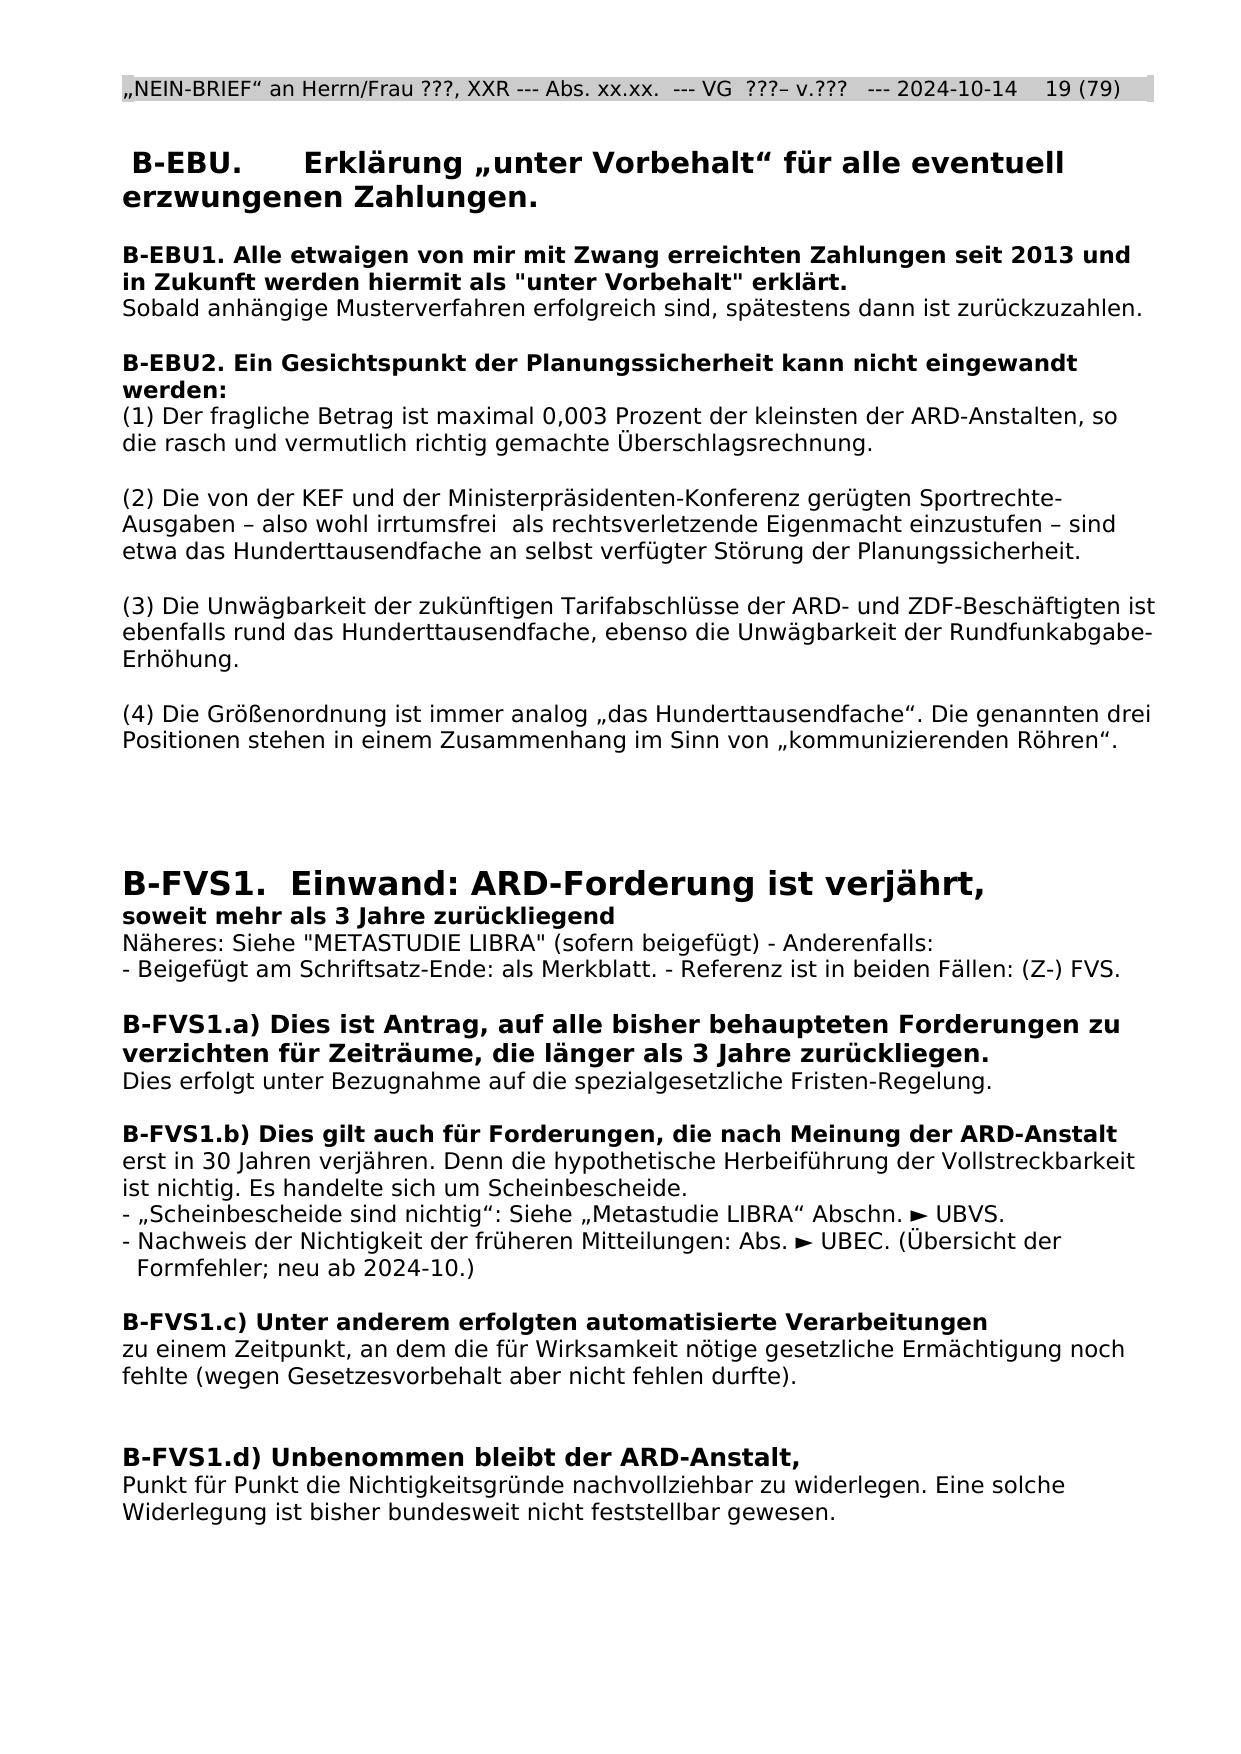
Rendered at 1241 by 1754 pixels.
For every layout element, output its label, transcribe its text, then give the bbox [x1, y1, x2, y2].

text zu einem Zeitpunkt, an dem die für Wirksamkeit nötige gesetzliche Ermächtigung noch fehlte (wegen Gesetzesvorbehalt aber nicht fehlen durfte). [122, 1336, 1158, 1389]
text B-FVS1.c) Unter anderem erfolgten automatisierte Verarbeitungen [122, 1309, 1158, 1336]
text B-FVS1.d) Unbenommen bleibt der ARD-Anstalt, Punkt für Punkt die Nichtigkeitsgründe nachvollziehbar zu widerlegen. Eine solche Widerlegung ist bisher bundesweit nicht feststellbar gewesen. [122, 1389, 1158, 1553]
text Sobald anhängige Musterverfahren erfolgreich sind, spätestens dann ist zurückzuzahlen. [122, 295, 1158, 322]
text Formfehler; neu ab 2024-10.) [122, 1255, 1158, 1281]
text (4) Die Größenordnung ist immer analog „das Hunderttausendfache“. Die genannten drei Positionen stehen in einem Zusammenhang im Sinn von „kommunizierenden Röhren“. [122, 701, 1158, 754]
text soweit mehr als 3 Jahre zurückliegend Näheres: Siehe "METASTUDIE LIBRA" (sofern beigefügt) - Anderenfalls: - Beigefügt am Schriftsatz-Ende: als Merkblatt. - Referenz ist in beiden Fällen: (Z-) FVS. B-FVS1.a) Dies ist Antrag, auf alle bisher behaupteten Forderungen zu verzichten für Zeiträume, die länger als 3 Jahre zurückliegen. Dies erfolgt unter Bezugnahme auf die spezialgesetzliche Fristen-Regelung. B-FVS1.b) Dies gilt auch für Forderungen, die nach Meinung der ARD-Anstalt erst in 30 Jahren verjähren. Denn die hypothetische Herbeiführung der Vollstreckbarkeit ist nichtig. Es handelte sich um Scheinbescheide. - „Scheinbescheide sind nichtig“: Siehe „Metastudie LIBRA“ Abschn. ► UBVS. - Nachweis der Nichtigkeit der früheren Mitteilungen: Abs. ► UBEC. (Übersicht der [122, 903, 1158, 1255]
text (3) Die Unwägbarkeit der zukünftigen Tarifabschlüsse der ARD- und ZDF-Beschäftigten ist ebenfalls rund das Hunderttausendfache, ebenso die Unwägbarkeit der Rundfunkabgabe-Erhöhung. [122, 593, 1158, 673]
text B-EBU2. Ein Gesichtspunkt der Planungssicherheit kann nicht eingewandt werden: [122, 350, 1158, 403]
text (1) Der fragliche Betrag ist maximal 0,003 Prozent der kleinsten der ARD-Anstalten, so die rasch und vermutlich richtig gemachte Überschlagsrechnung. [122, 403, 1158, 457]
text B-EBU. Erklärung „unter Vorbehalt“ für alle eventuell erzwungenen Zahlungen. [122, 146, 1158, 214]
text (2) Die von der KEF und der Ministerpräsidenten-Konferenz gerügten Sportrechte-Ausgaben – also wohl irrtumsfrei als rechtsverletzende Eigenmacht einzustufen – sind etwa das Hunderttausendfache an selbst verfügter Störung der Planungssicherheit. [122, 485, 1158, 565]
text B-FVS1. Einwand: ARD-Forderung ist verjährt, [122, 838, 1158, 903]
text B-EBU1. Alle etwaigen von mir mit Zwang erreichten Zahlungen seit 2013 und in Zukunft werden hiermit als "unter Vorbehalt" erklärt. [122, 242, 1158, 295]
